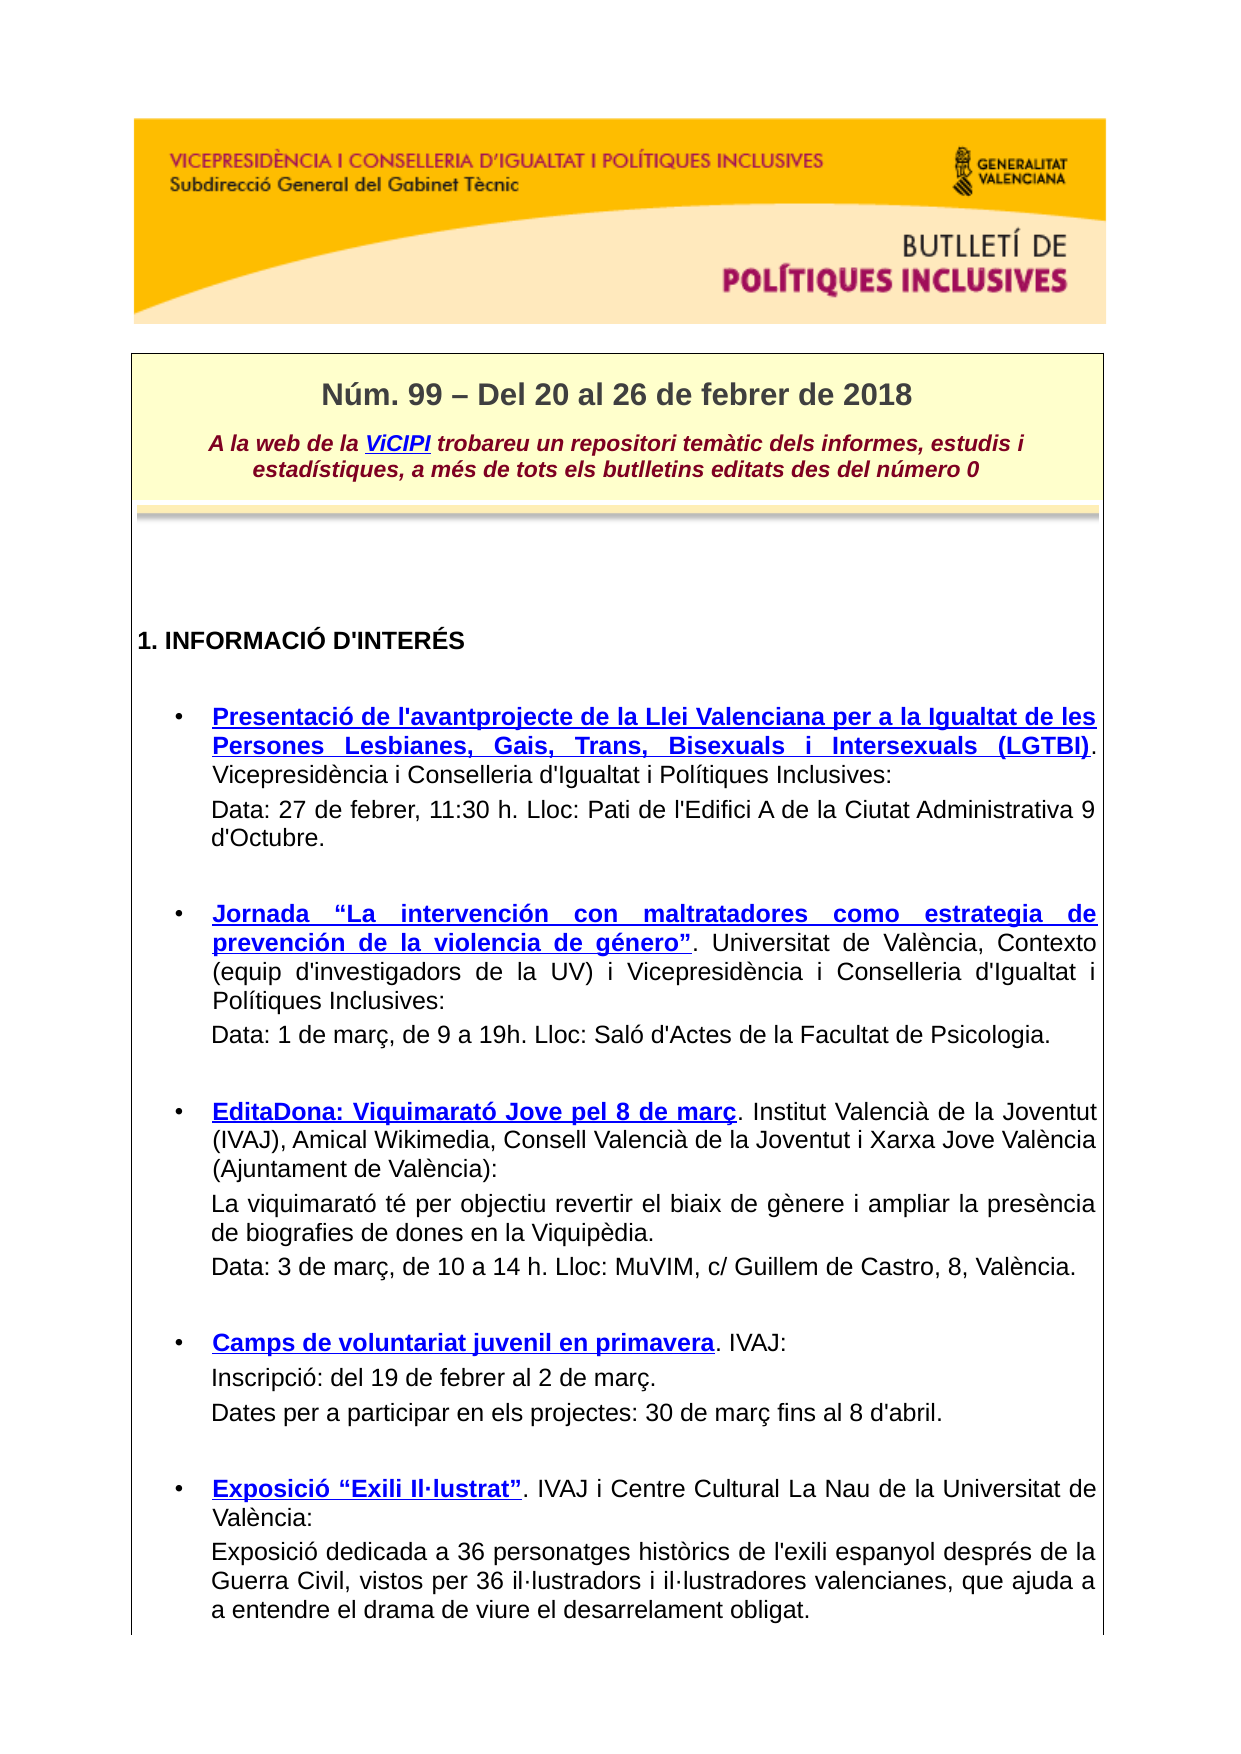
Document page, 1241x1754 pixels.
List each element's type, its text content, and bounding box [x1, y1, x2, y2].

picture [133, 118, 1107, 324]
table_cell 1. INFORMACIÓ D'INTERÉS Presentació de l'avantprojecte de la Llei Valenciana per a la Igualtat de les Persones Lesbianes, Gais, Trans, Bisexuals i Intersexuals (LGTBI). Vicepresidència i Conselleria d'Igualtat i Polítiques Inclusives: Data: 27 de febrer, 11:30 h. Lloc: Pati de l'Edifici A de la Ciutat Administrativa 9 d'Octubre. Jornada “La intervención con maltratadores como estrategia de prevención de la violencia de género”. Universitat de València, Contexto (equip d'investigadors de la UV) i Vicepresidència i Conselleria d'Igualtat i Polítiques Inclusives: Data: 1 de març, de 9 a 19h. Lloc: Saló d'Actes de la Facultat de Psicologia. EditaDona: Viquimarató Jove pel 8 de març. Institut Valencià de la Joventut (IVAJ), Amical Wikimedia, Consell Valencià de la Joventut i Xarxa Jove València (Ajuntament de València): La viquimarató té per objectiu revertir el biaix de gènere i ampliar la presència de biografies de dones en la Viquipèdia. Data: 3 de març, de 10 a 14 h. Lloc: MuVIM, c/ Guillem de Castro, 8, València. Camps de voluntariat juvenil en primavera. IVAJ: Inscripció: del 19 de febrer al 2 de març. Dates per a participar en els projectes: 30 de març fins al 8 d'abril. Exposició “Exili Il·lustrat”. IVAJ i Centre Cultural La Nau de la Universitat de València: Exposició dedicada a 36 personatges històrics de l'exili espanyol després de la Guerra Civil, vistos per 36 il·lustradors i il·lustradores valencianes, que ajuda a a entendre el drama de viure el desarrelament obligat. La mostra estarà a la disposició d'Ajuntaments i instituts d'ensenyament secundari per a la seua exhibició itinerant. 'Compartim, Comunitat Educativa'. Conselleria d'Educació, Investigació, Cultura i Esport: Iniciativa per a millorar la inclusió de l'alumnat en l'àmbit educatiu. La primera sessió, 'TEA: Trastorns de l'Espectre de l'Autisme' tindrà lloc el 2 de març, a les 18 hores, en la sala d'actes de la Conselleria d'Educació, Investigació, Cultura i Esport. Documental “En la brecha” sobre la desigualtat laboral de gènere. Diputació de València i TVE: El documental està obert a la participació ciutadana. Qualsevol dona pot enviar vídeos breus i explicar les seues vivències i reflexions sobre les realitats a les quals s'enfronta en el dia a dia del seu exercici professional. '+de3, Familia Numerosa 3.0': Web i aplicació de descàrrega gratuïta que permet conèixer les ajudes a famílies nombroses d'administracions públiques i empreses. IV Encuentro Nacional sobre Sectas: Profesionales, Familiares y Exmiembros. Col·legi Oficial de Psicologia de Catalunya y Asociación Iberoamericana para la Investigación del Abuso Psicológico (AIIAP): Data: 2 i 3 de març. Lloc: Ateneu Mercantil. València. Convocatòria de propostes sobre innovació social i reformes nacionals per a estratègies sobre conciliació laboral i personal. Programa Europeu d'Ocupació i Innovació Social (EaSI), Comissió Europea: Termini per a presentar propostes: fins al 18 d'abril. 2. INFORMES I ESTUDIS Desigualdad, brecha salarial y de género en la Comunitat Valenciana, 2006-2014. Larraz, B., Pavía, J.M. i Moyano E., Conselleria d'Economia Sostenible, Sectors Productius, Comerç i Treball: L'estudi analitza l'evolució dels salaris, la bretxa salarial de gènere i la desigualtat econòmica a la Comunitat Valenciana, en comparació amb la resta de comunitats i el total d'Espanya per al mateix període. El empleo de las personas con discapacidad en España: quo venis, quo vadis. Rodríguez, V. Revista Panorama Social nº 26, enero 2018. Fundación de las Cajas de Ahorro (FUNCAS). El empleo protegido y ordinario de los trabajadores con discapacidad: la perspectiva del derecho interno español. Alonso-Olea García, B. Revista Panorama Social nº 26, enero 2018. FUNCAS. Discriminación salarial y discapacidad: de los datos a la política de empleo. Malo M.A. Revista Panorama Social nº 26, enero 2018. FUNCAS. Revista Española del Tercer Sector, nº 36, 2017. Centro de Estudios Sociales Luis Vives, Acción contra el Hambre: Volum monogràfic sobre la innovació social en el qual destaquen els següents articles: Análisis multidimensional del concepto de innovación social en las organizaciones no lucrativas españolas. Evidencias prácticas. Álvarez-González, L., García-Rodriguez, N., Sanzo-Perez, M.J. y Rey-García, M. (pàg. 23) El impacto de las organizaciones del tercer sector como innovación social en España. Nuevas soluciones para la asistencia a dependientes, la inserción laboral de vulnerables, la educación financiera y la museología social. Rey-García, M., y Mato-Santiso, V. y Salido-Andrés, N. (pàg. 97) De la Innovación Social a la Innovación Pública: un marco para la reflexión en la reforma de las políticas públicas. Luna García, A. y Unceta Satrustegi, A. (pàg. 123) Nuevas tendencias de la Innovación Social. Espiau Idoiaga, G. (pàg. 141) 3. NORMATIVA EN MATÈRIA SOCIAL Generalitat: Informació pública de l’Avantprojecte de llei, de la Generalitat, de govern obert de la Comunitat Valenciana. (DOGV núm. 8241, de 23/2/2018) Resolució de 12 de febrer de 2018, de la Vicepresidència i Conselleria d'Igualtat i Polítiques Inclusives, per la qual es convoquen per a l'exercici 2018 les subvencions relatives a la concessió de places per a estades en balnearis de la Comunitat Valenciana (Programa de Termalisme Valencià). (DOGV núm. 8241, de 23/2/2018) Administración General del Estado: Orden HFP/134/2018, de 15 de febrero, por la que se crea el Foro de Gobierno. (BOE núm. 45, de 20/2/2018) Unió Europea: Decisión (UE) 2018/254 del Consejo, de 15 de febrero de 2018, relativa a la celebración en nombre de la Unión Europea del Tratado de Marrakech para facilitar el acceso a las obras publicadas a las personas ciegas, con discapacidad visual o con otras dificultades para acceder a los textos impresos. (DOUE L nº 48, de 21/02/2018) 4. ESTADÍSTIQUES D'INTERÉS SOCIAL Estadística de pensions contributives del sistema de la Seguretat Social. 2012-2016. Portal Estadístic de la Generalitat: Dades anuals i amb desagregació territorial municipal i comarcal de les pensions contributives del sistema de la Seguretat Social percebudes per les persones residents a la Comunitat Valenciana. En 2016 hi havia un total de 863.599 persones pensionistes a la Comunitat Valenciana, de les quals el 48,4% eren dones. La pensió mitjana era de 933 euros, sent la percebuda per les dones de 779€ i 1.077 la dels homes, la qual cosa representa una diferència del 28%. Nomenclàtor de la Comunitat Valenciana. Portal Estadístic de la Generalitat: Presenta per a cada municipi la seua denominació oficial i la relació d'entitats, nuclis i disseminats existents amb detall de la població respectiva, tot això a 1 de gener de cada any. Brecha salarial de género. CCOO (estudi basat en l'Enquesta d'Estructura Salarial de l'INE, dades de 2015): El guany mitjà anual de les dones a Espanya en 2015 era de 20.052 euros i la dels homes de 25.993 euros, la qual cosa representava una diferència de 5.941 euros i una bretxa salarial del 30%. Les dones representaven el 70% de la població assalariada amb ingressos inferiors al salari mínim (SMI). El 75% del treball a temps parcial era exercit per dones, enfront del 25% per homes. A la Comunitat Valenciana el salari mitjà de les dones era de 17.811 euros i el dels homes 23.918 euros, el que suposa una diferència de 6.107 euros, és a dir, que els homes guanyaven un 34% més que les dones. Access to social childcare services in the UE. Eurostat: Quasi 4 de 10 (el 39%) menors de 13 anys en la Unió Europea van usar algun tipus de servei social en 2016. A Espanya va ser el 4%. El país amb major utilització d'aquests serveis socials va ser Dinamarca, amb el 86%, enfront de l'1% de Letònia, Croàcia (2%) i Eslovàquia (3%). A Espanya només els van usar el 4% d'aquests menors. El 68% de les llars amb almenys un menor de 13 anys van estar satisfets amb l'accés als serveis. El grau de satisfacció va oscil·lar entre el 94% de Dinamarca i el 12% d'Espanya, on raons econòmiques són el principal motiu assenyalat pel 52% de la població per a no fer una major ús d'aquests serveis. En l'estudi es defineixen com a serveis socials per a la infància tots els organitzats per estructures públiques o privades i prestats per professionals en matèria social, educació i salut. Per exemple, guarderies, centres de dia i activitats educatives. 5. ACTIVITAT PARLAMENTÀRIA En la web de Les Corts Valencianes es troben les últimes declaracions institucionals aprovades pel Ple: Per la igualtat retributiva, 22-02-2018. Pel dia mundial de la justícia social, 22-02-2018. Tolerància zero front la mutilació genital femenina, 08-02-2018. Amb motiu de la xoà, 25-01-2018. Per la millora de la protecció de les víctimes de violència masclista, 25-01-2018. [132, 532, 1103, 1635]
table_header Núm. 99 – Del 20 al 26 de febrer de 2018 A la web de la ViCIPI trobareu un repositori temàtic dels informes, estudis i estadístiques, a més de tots els butlletins editats des del número 0 [132, 354, 1103, 500]
table_cell [132, 500, 1103, 532]
